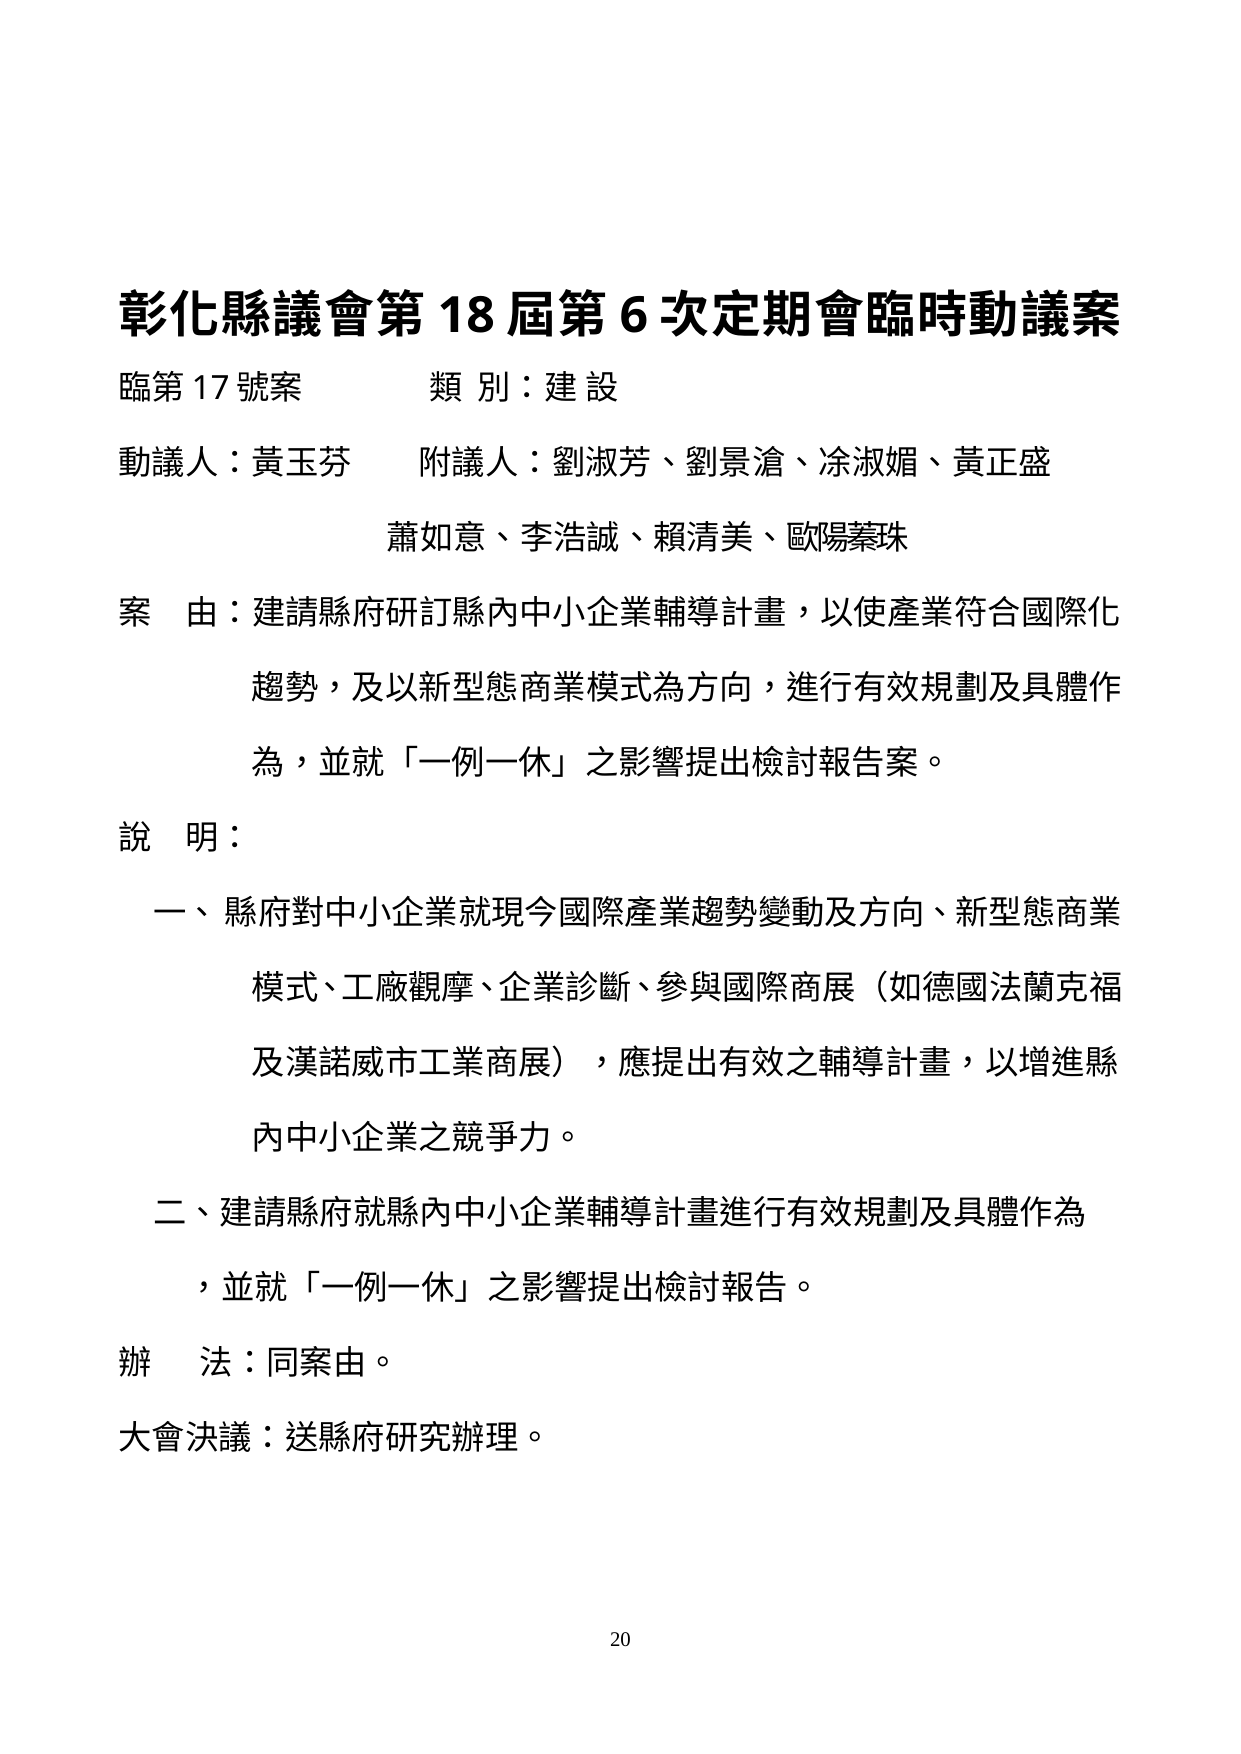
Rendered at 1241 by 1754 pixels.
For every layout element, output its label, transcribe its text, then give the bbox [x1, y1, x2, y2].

text 臨第17號案 類 別：建 設 [118, 348, 1122, 423]
text 動議人：黃玉芬 附議人：劉淑芳、劉景滄、凃淑媚、黃正盛 [118, 423, 1122, 498]
text ，並就「一例一休」之影響提出檢討報告。 [118, 1248, 1122, 1323]
text 蕭如意、李浩誠、賴清美、歐陽蓁珠 [118, 498, 1122, 573]
text 案 由：建請縣府研訂縣內中小企業輔導計畫，以使產業符合國際化趨勢，及以新型態商業模式為方向，進行有效規劃及具體作為，並就「一例一休」之影響提出檢討報告案。 [118, 573, 1122, 798]
text 大會決議：送縣府研究辦理。 [118, 1398, 1122, 1473]
text 彰化縣議會第18屆第6次定期會臨時動議案 [118, 273, 1122, 348]
text 辦 法：同案由。 [118, 1323, 1122, 1398]
text 一、 縣府對中小企業就現今國際產業趨勢變動及方向、新型態商業模式、工廠觀摩、企業診斷、參與國際商展（如德國法蘭克福及漢諾威市工業商展），應提出有效之輔導計畫，以增進縣內中小企業之競爭力。 [118, 873, 1122, 1173]
text 說 明： [118, 798, 1122, 873]
text 二、建請縣府就縣內中小企業輔導計畫進行有效規劃及具體作為 [118, 1173, 1122, 1248]
